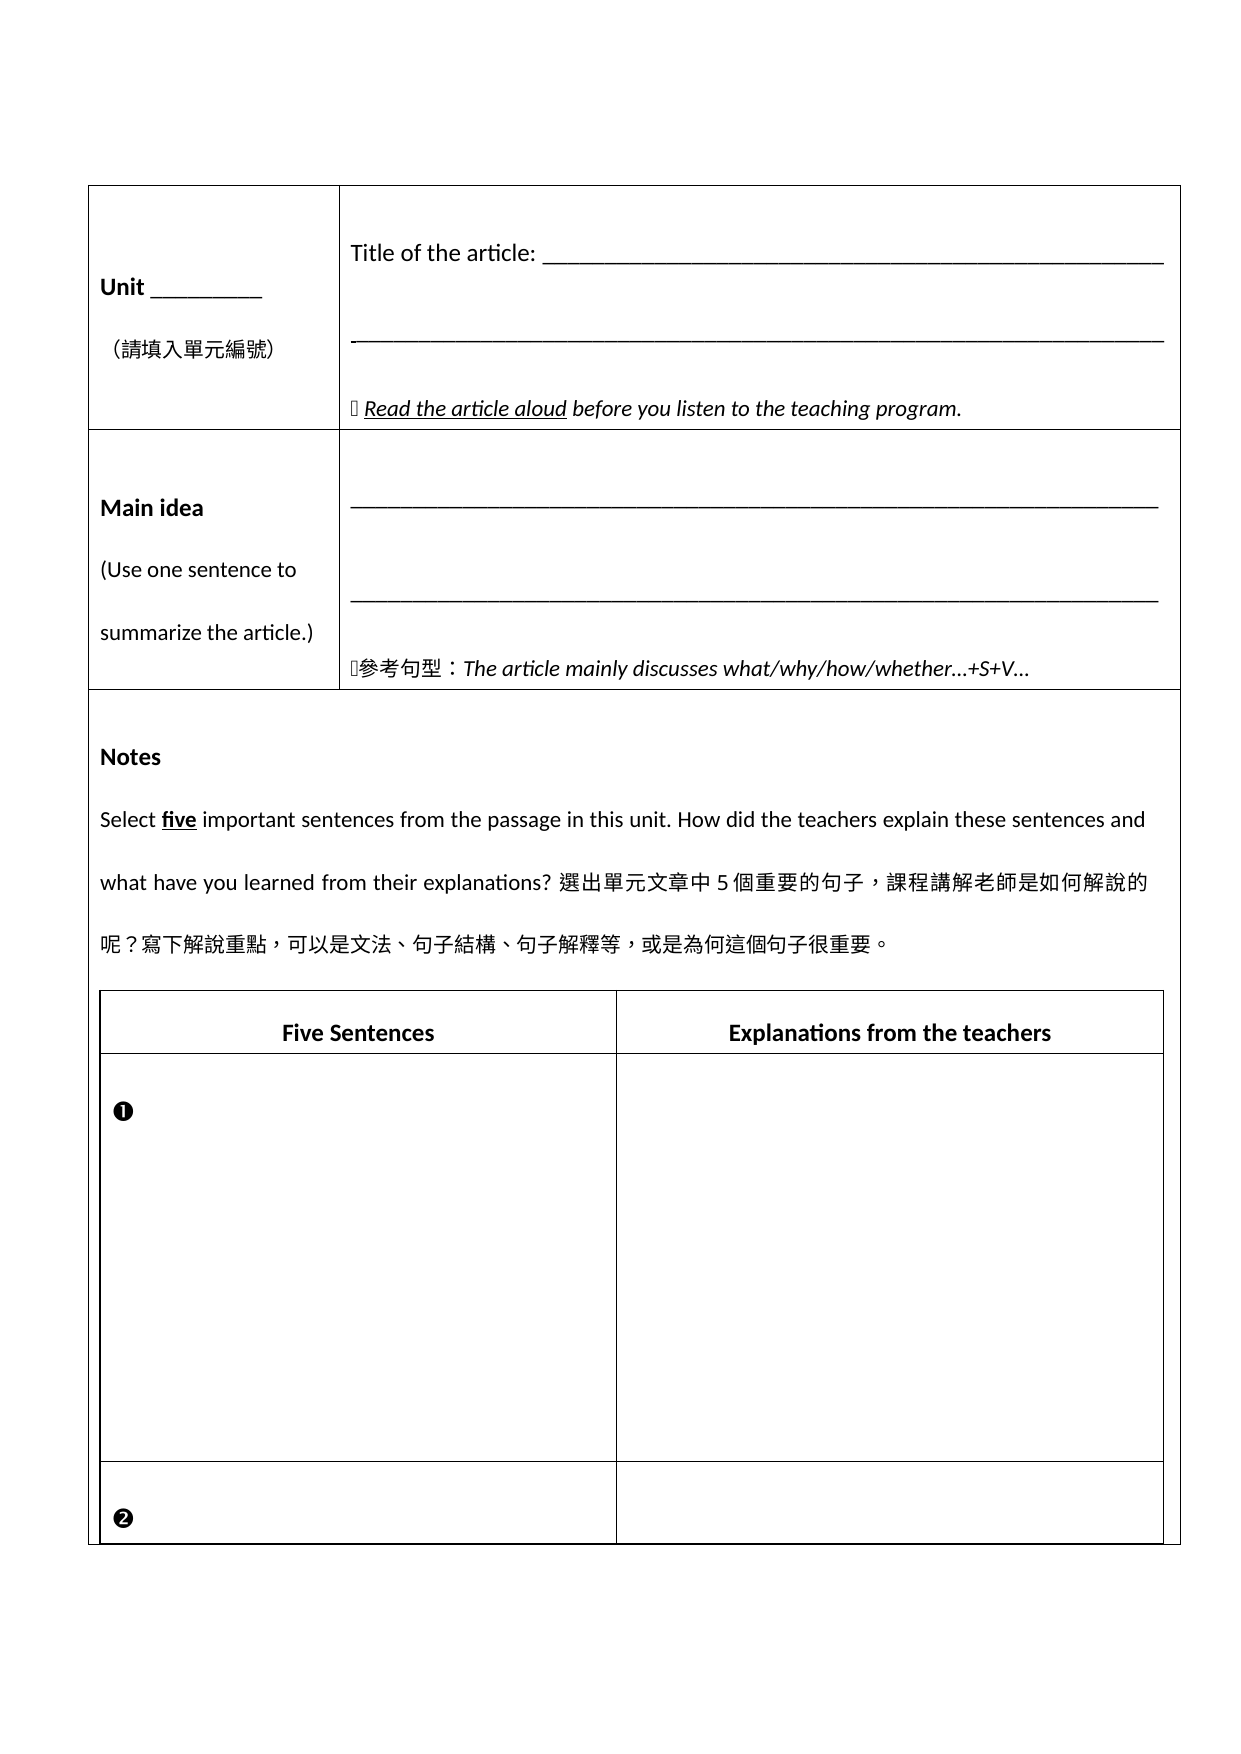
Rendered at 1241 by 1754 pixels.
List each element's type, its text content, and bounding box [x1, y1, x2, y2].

table_cell Notes Select five important sentences from the passage in this unit. How did the teachers explain these sentences and what have you learned from their explanations? 選出單元文章中5個重要的句子，課程講解老師是如何解說的呢？寫下解說重點，可以是文法、句子結構、句子解釋等，或是為何這個句子很重要。 [89, 690, 1180, 1544]
table_cell _________________________________________________________________ _________________________________________________________________ 參考句型：The article mainly discusses what/why/how/whether…+S+V… [340, 430, 1180, 689]
table_header Title of the article: __________________________________________________ _________________________________________________________________  Read the article aloud before you listen to the teaching program. [340, 186, 1180, 429]
table_cell [617, 1054, 1163, 1461]
table_cell  [101, 1054, 616, 1461]
table_header Explanations from the teachers [617, 991, 1163, 1053]
table_cell [617, 1462, 1163, 1543]
table_cell  [101, 1462, 616, 1543]
table_header Five Sentences [101, 991, 616, 1053]
table_cell Main idea (Use one sentence to summarize the article.) [89, 430, 339, 689]
table_header Unit _________ （請填入單元編號） [89, 186, 339, 429]
